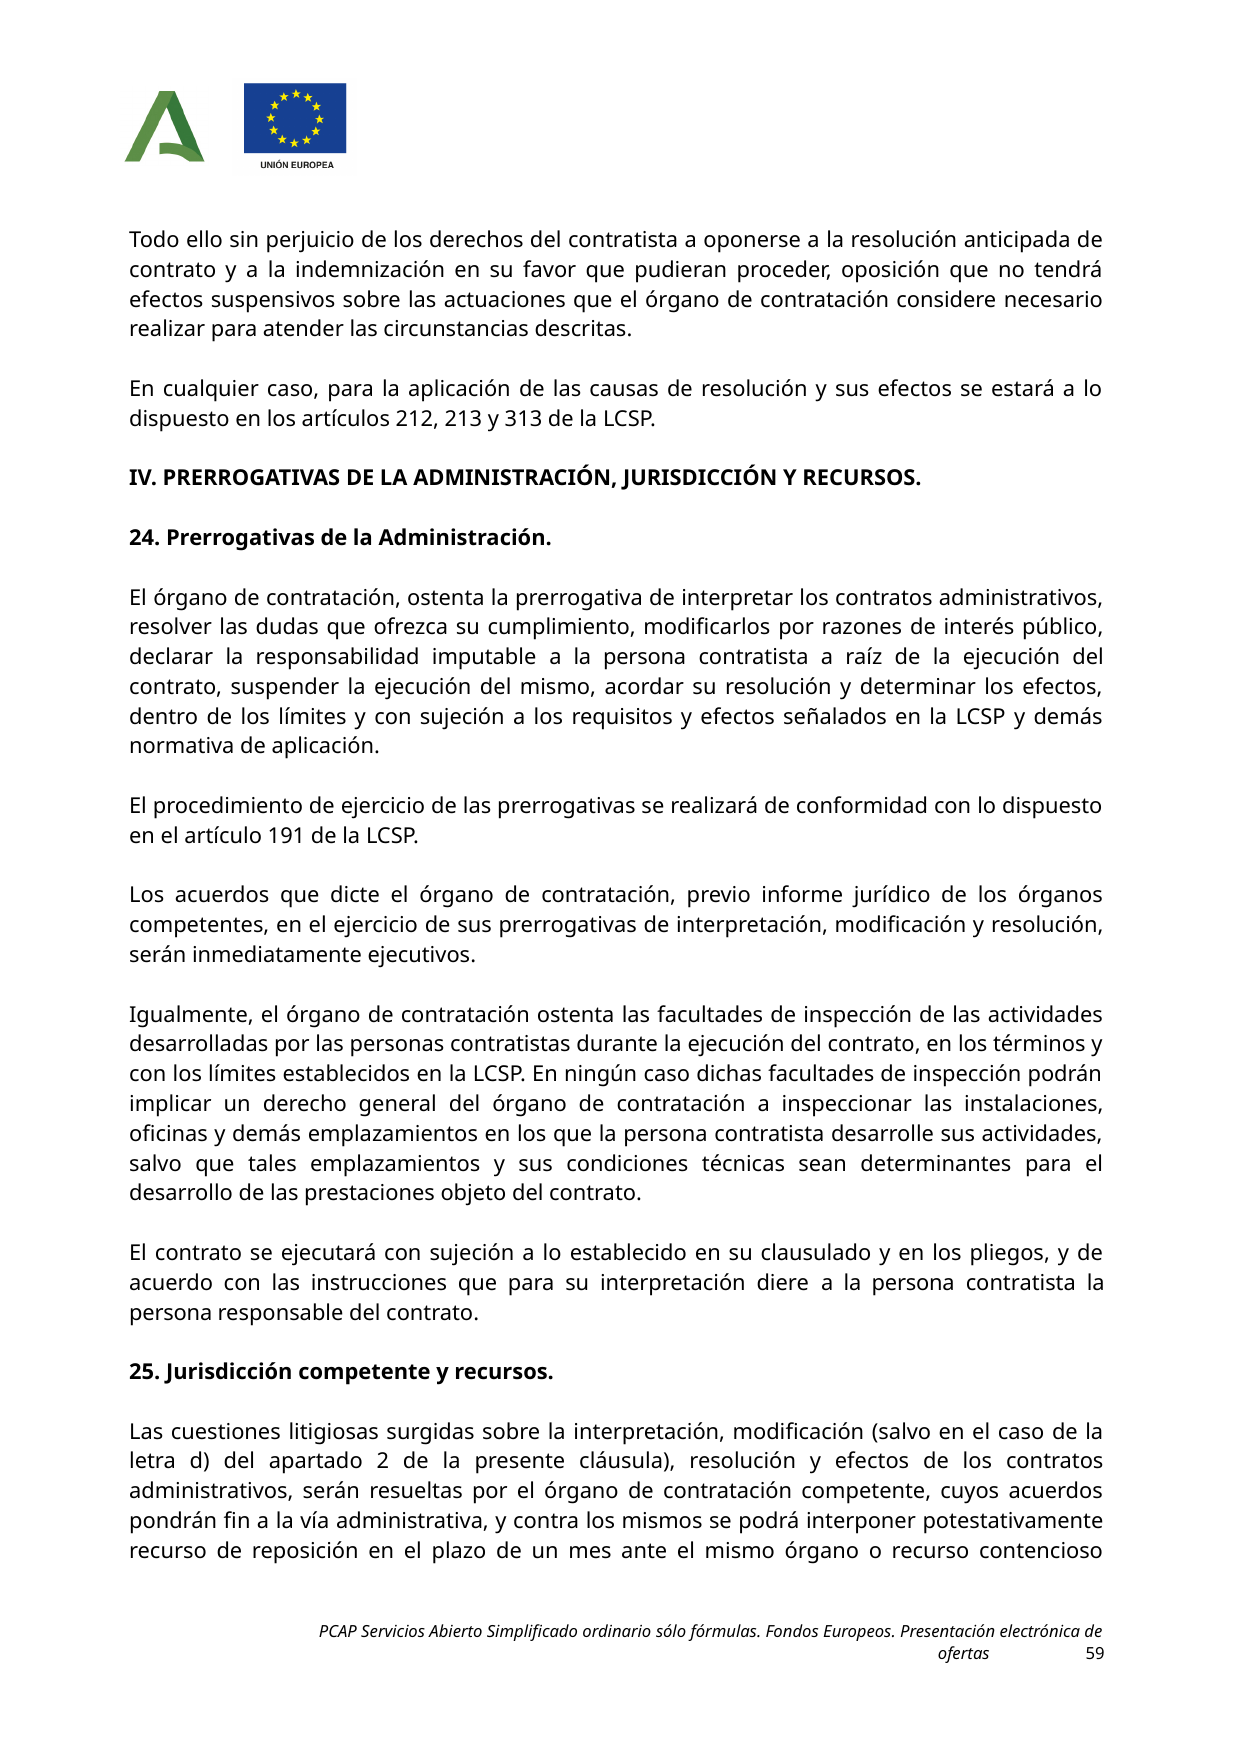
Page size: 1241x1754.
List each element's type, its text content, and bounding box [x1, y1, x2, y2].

text Las cuestiones litigiosas surgidas sobre la interpretación, modificación (salvo en el caso de la letra d) del apartado 2 de la presente cláusula), resolución y efectos de los contratos administrativos, serán resueltas por el órgano de contratación competente, cuyos acuerdos pondrán fin a la vía administrativa, y contra los mismos se podrá interponer potestativamente recurso de reposición en el plazo de un mes ante el mismo órgano o recurso contencioso [129, 1416, 1104, 1565]
text Igualmente, el órgano de contratación ostenta las facultades de inspección de las actividades desarrolladas por las personas contratistas durante la ejecución del contrato, en los términos y con los límites establecidos en la LCSP. En ningún caso dichas facultades de inspección podrán implicar un derecho general del órgano de contratación a inspeccionar las instalaciones, oficinas y demás emplazamientos en los que la persona contratista desarrolle sus actividades, salvo que tales emplazamientos y sus condiciones técnicas sean determinantes para el desarrollo de las prestaciones objeto del contrato. [129, 999, 1104, 1207]
text En cualquier caso, para la aplicación de las causas de resolución y sus efectos se estará a lo dispuesto en los artículos 212, 213 y 313 de la LCSP. [129, 373, 1104, 433]
picture [120, 86, 209, 166]
text El contrato se ejecutará con sujeción a lo establecido en su clausulado y en los pliegos, y de acuerdo con las instrucciones que para su interpretación diere a la persona contratista la persona responsable del contrato. [129, 1237, 1104, 1326]
list Todo ello sin perjuicio de los derechos del contratista a oponerse a la resolución anticipada de contrato y a la indemnización en su favor que pudieran proceder, oposición que no tendrá efectos suspensivos sobre las actuaciones que el órgano de contratación considere necesario realizar para atender las circunstancias descritas. [129, 224, 1104, 343]
text IV. PRERROGATIVAS DE LA ADMINISTRACIÓN, JURISDICCIÓN Y RECURSOS. [129, 462, 1104, 492]
text El procedimiento de ejercicio de las prerrogativas se realizará de conformidad con lo dispuesto en el artículo 191 de la LCSP. [129, 790, 1104, 850]
picture [232, 78, 358, 176]
text 25. Jurisdicción competente y recursos. [129, 1356, 1104, 1386]
text El órgano de contratación, ostenta la prerrogativa de interpretar los contratos administrativos, resolver las dudas que ofrezca su cumplimiento, modificarlos por razones de interés público, declarar la responsabilidad imputable a la persona contratista a raíz de la ejecución del contrato, suspender la ejecución del mismo, acordar su resolución y determinar los efectos, dentro de los límites y con sujeción a los requisitos y efectos señalados en la LCSP y demás normativa de aplicación. [129, 582, 1104, 760]
text 24. Prerrogativas de la Administración. [129, 522, 1104, 552]
text Los acuerdos que dicte el órgano de contratación, previo informe jurídico de los órganos competentes, en el ejercicio de sus prerrogativas de interpretación, modificación y resolución, serán inmediatamente ejecutivos. [129, 879, 1104, 969]
